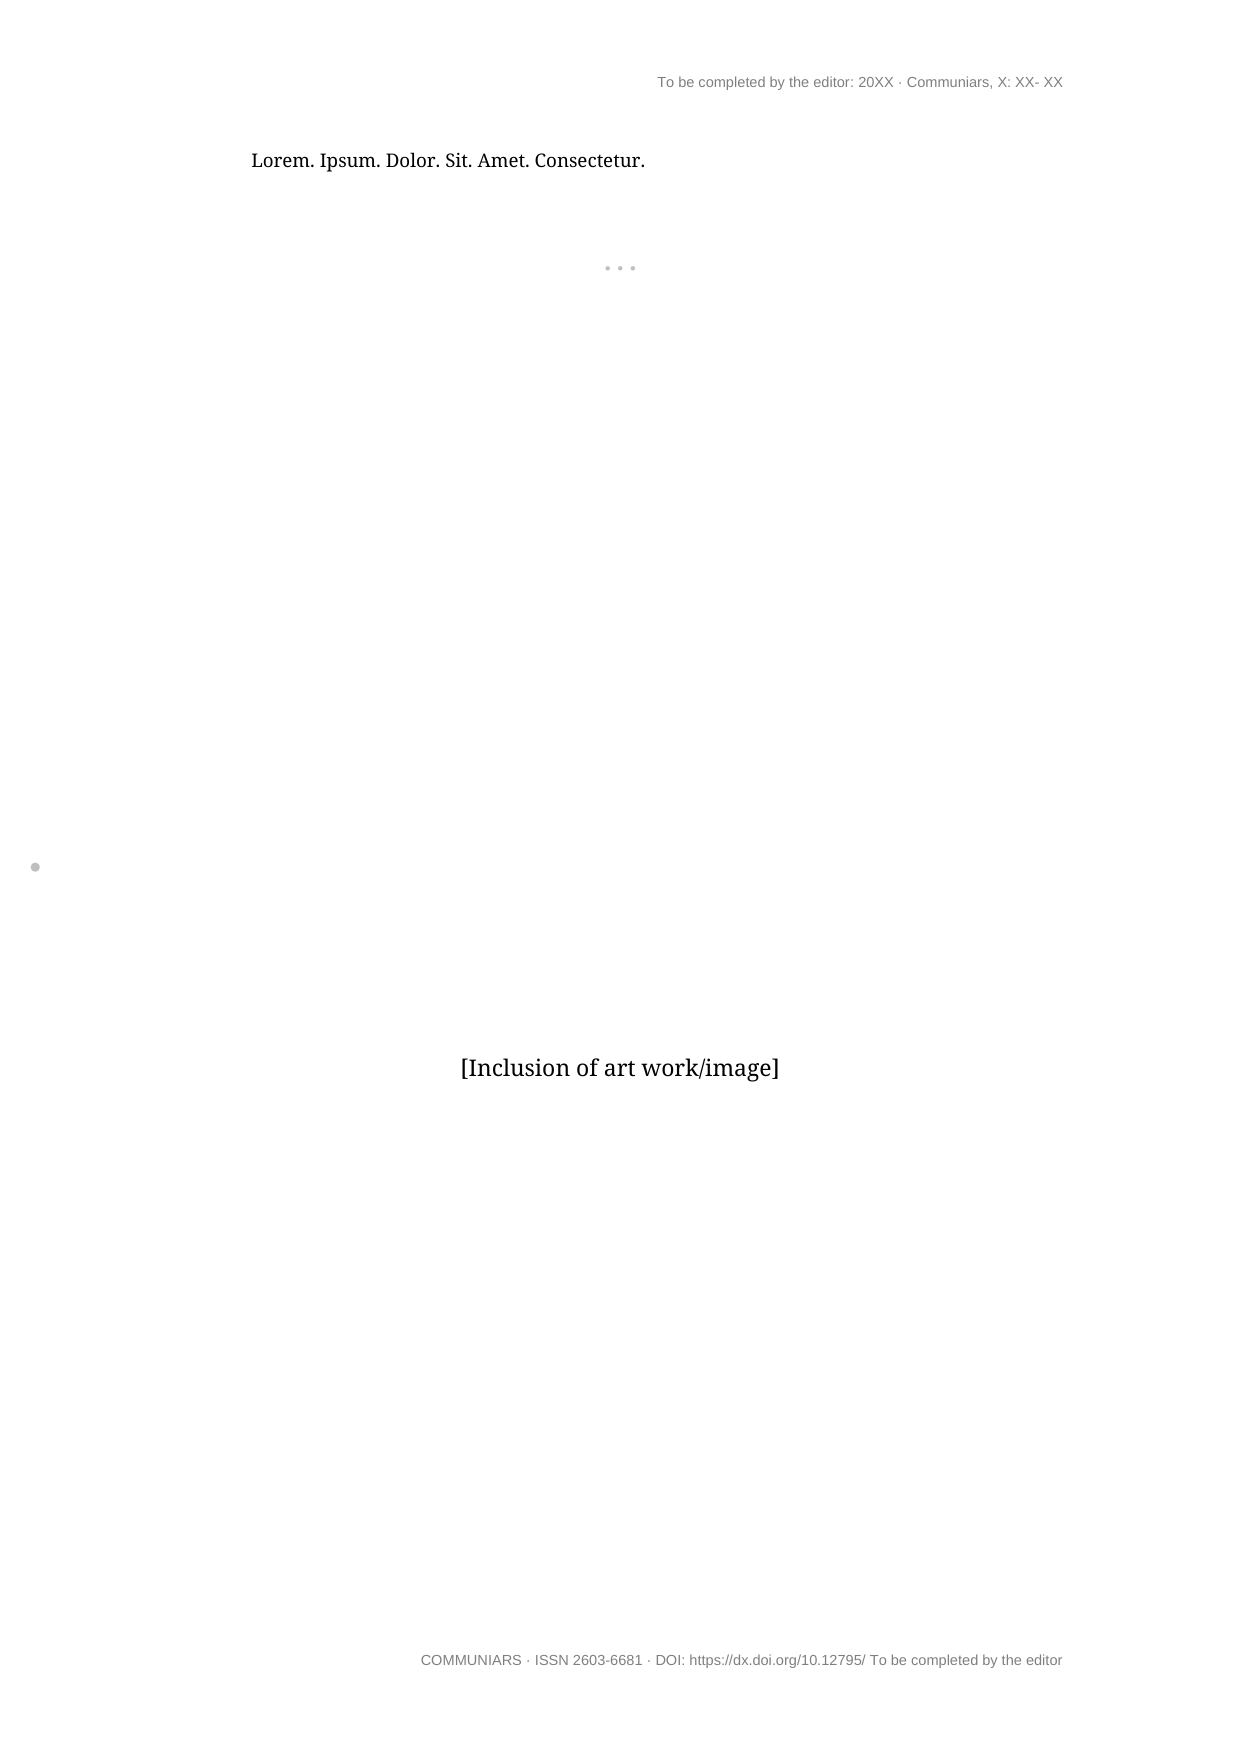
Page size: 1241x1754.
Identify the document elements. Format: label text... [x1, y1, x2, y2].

text [Inclusion of art work/image] [177, 1052, 1063, 1083]
text … [177, 236, 1063, 279]
text Lorem. Ipsum. Dolor. Sit. Amet. Consectetur. [251, 148, 1063, 173]
